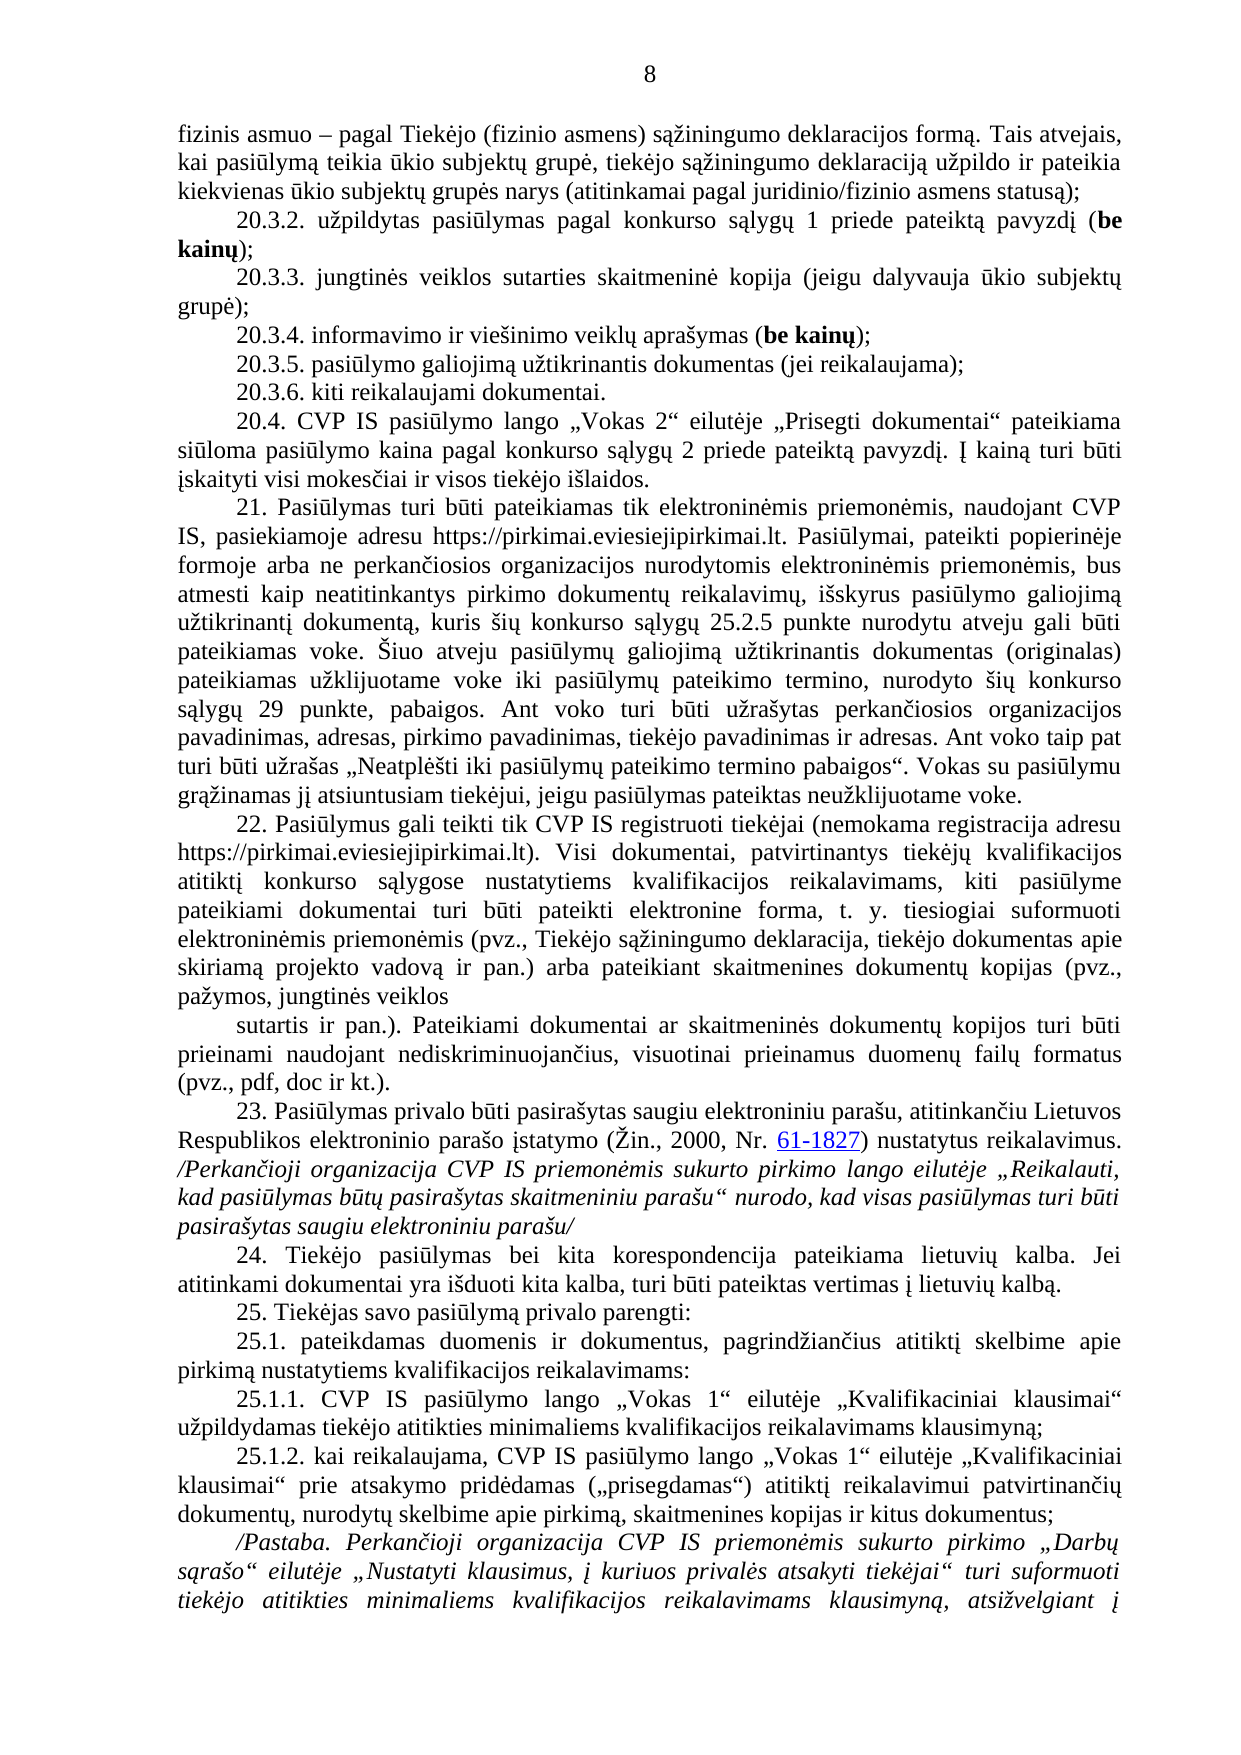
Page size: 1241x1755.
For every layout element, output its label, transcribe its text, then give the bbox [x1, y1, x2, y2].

text 25.1.2. kai reikalaujama, CVP IS pasiūlymo lango „Vokas 1“ eilutėje „Kvalifikaciniai klausimai“ prie atsakymo pridėdamas („prisegdamas“) atitiktį reikalavimui patvirtinančių dokumentų, nurodytų skelbime apie pirkimą, skaitmenines kopijas ir kitus dokumentus; [177, 1441, 1122, 1527]
text 20.3.3. jungtinės veiklos sutarties skaitmeninė kopija (jeigu dalyvauja ūkio subjektų grupė); [177, 262, 1122, 320]
text 20.3.2. užpildytas pasiūlymas pagal konkurso sąlygų 1 priede pateiktą pavyzdį (be kainų); [177, 205, 1122, 262]
text 21. Pasiūlymas turi būti pateikiamas tik elektroninėmis priemonėmis, naudojant CVP IS, pasiekiamoje adresu https://pirkimai.eviesiejipirkimai.lt. Pasiūlymai, pateikti popierinėje formoje arba ne perkančiosios organizacijos nurodytomis elektroninėmis priemonėmis, bus atmesti kaip neatitinkantys pirkimo dokumentų reikalavimų, išskyrus pasiūlymo galiojimą užtikrinantį dokumentą, kuris šių konkurso sąlygų 25.2.5 punkte nurodytu atveju gali būti pateikiamas voke. Šiuo atveju pasiūlymų galiojimą užtikrinantis dokumentas (originalas) pateikiamas užklijuotame voke iki pasiūlymų pateikimo termino, nurodyto šių konkurso sąlygų 29 punkte, pabaigos. Ant voko turi būti užrašytas perkančiosios organizacijos pavadinimas, adresas, pirkimo pavadinimas, tiekėjo pavadinimas ir adresas. Ant voko taip pat turi būti užrašas „Neatplėšti iki pasiūlymų pateikimo termino pabaigos“. Vokas su pasiūlymu grąžinamas jį atsiuntusiam tiekėjui, jeigu pasiūlymas pateiktas neužklijuotame voke. [177, 492, 1122, 809]
text sutartis ir pan.). Pateikiami dokumentai ar skaitmeninės dokumentų kopijos turi būti prieinami naudojant nediskriminuojančius, visuotinai prieinamus duomenų failų formatus (pvz., pdf, doc ir kt.). [177, 1010, 1122, 1096]
text 25.1.1. CVP IS pasiūlymo lango „Vokas 1“ eilutėje „Kvalifikaciniai klausimai“ užpildydamas tiekėjo atitikties minimaliems kvalifikacijos reikalavimams klausimyną; [177, 1384, 1122, 1441]
text 20.3.5. pasiūlymo galiojimą užtikrinantis dokumentas (jei reikalaujama); [177, 349, 1122, 377]
text fizinis asmuo – pagal Tiekėjo (fizinio asmens) sąžiningumo deklaracijos formą. Tais atvejais, kai pasiūlymą teikia ūkio subjektų grupė, tiekėjo sąžiningumo deklaraciją užpildo ir pateikia kiekvienas ūkio subjektų grupės narys (atitinkamai pagal juridinio/fizinio asmens statusą); [177, 119, 1122, 205]
text 20.4. CVP IS pasiūlymo lango „Vokas 2“ eilutėje „Prisegti dokumentai“ pateikiama siūloma pasiūlymo kaina pagal konkurso sąlygų 2 priede pateiktą pavyzdį. Į kainą turi būti įskaityti visi mokesčiai ir visos tiekėjo išlaidos. [177, 406, 1122, 492]
text 25. Tiekėjas savo pasiūlymą privalo parengti: [177, 1297, 1122, 1326]
text 20.3.6. kiti reikalaujami dokumentai. [177, 377, 1122, 406]
text 24. Tiekėjo pasiūlymas bei kita korespondencija pateikiama lietuvių kalba. Jei atitinkami dokumentai yra išduoti kita kalba, turi būti pateiktas vertimas į lietuvių kalbą. [177, 1240, 1122, 1297]
text /Pastaba. Perkančioji organizacija CVP IS priemonėmis sukurto pirkimo „Darbų sąrašo“ eilutėje „Nustatyti klausimus, į kuriuos privalės atsakyti tiekėjai“ turi suformuoti tiekėjo atitikties minimaliems kvalifikacijos reikalavimams klausimyną, atsižvelgiant į [177, 1527, 1122, 1614]
text 22. Pasiūlymus gali teikti tik CVP IS registruoti tiekėjai (nemokama registracija adresu https://pirkimai.eviesiejipirkimai.lt). Visi dokumentai, patvirtinantys tiekėjų kvalifikacijos atitiktį konkurso sąlygose nustatytiems kvalifikacijos reikalavimams, kiti pasiūlyme pateikiami dokumentai turi būti pateikti elektronine forma, t. y. tiesiogiai suformuoti elektroninėmis priemonėmis (pvz., Tiekėjo sąžiningumo deklaracija, tiekėjo dokumentas apie skiriamą projekto vadovą ir pan.) arba pateikiant skaitmenines dokumentų kopijas (pvz., pažymos, jungtinės veiklos [177, 809, 1122, 1010]
text 20.3.4. informavimo ir viešinimo veiklų aprašymas (be kainų); [177, 320, 1122, 349]
text 25.1. pateikdamas duomenis ir dokumentus, pagrindžiančius atitiktį skelbime apie pirkimą nustatytiems kvalifikacijos reikalavimams: [177, 1326, 1122, 1384]
text 23. Pasiūlymas privalo būti pasirašytas saugiu elektroniniu parašu, atitinkančiu Lietuvos Respublikos elektroninio parašo įstatymo (Žin., 2000, Nr. 61-1827) nustatytus reikalavimus. /Perkančioji organizacija CVP IS priemonėmis sukurto pirkimo lango eilutėje „Reikalauti, kad pasiūlymas būtų pasirašytas skaitmeniniu parašu“ nurodo, kad visas pasiūlymas turi būti pasirašytas saugiu elektroniniu parašu/ [177, 1096, 1122, 1240]
